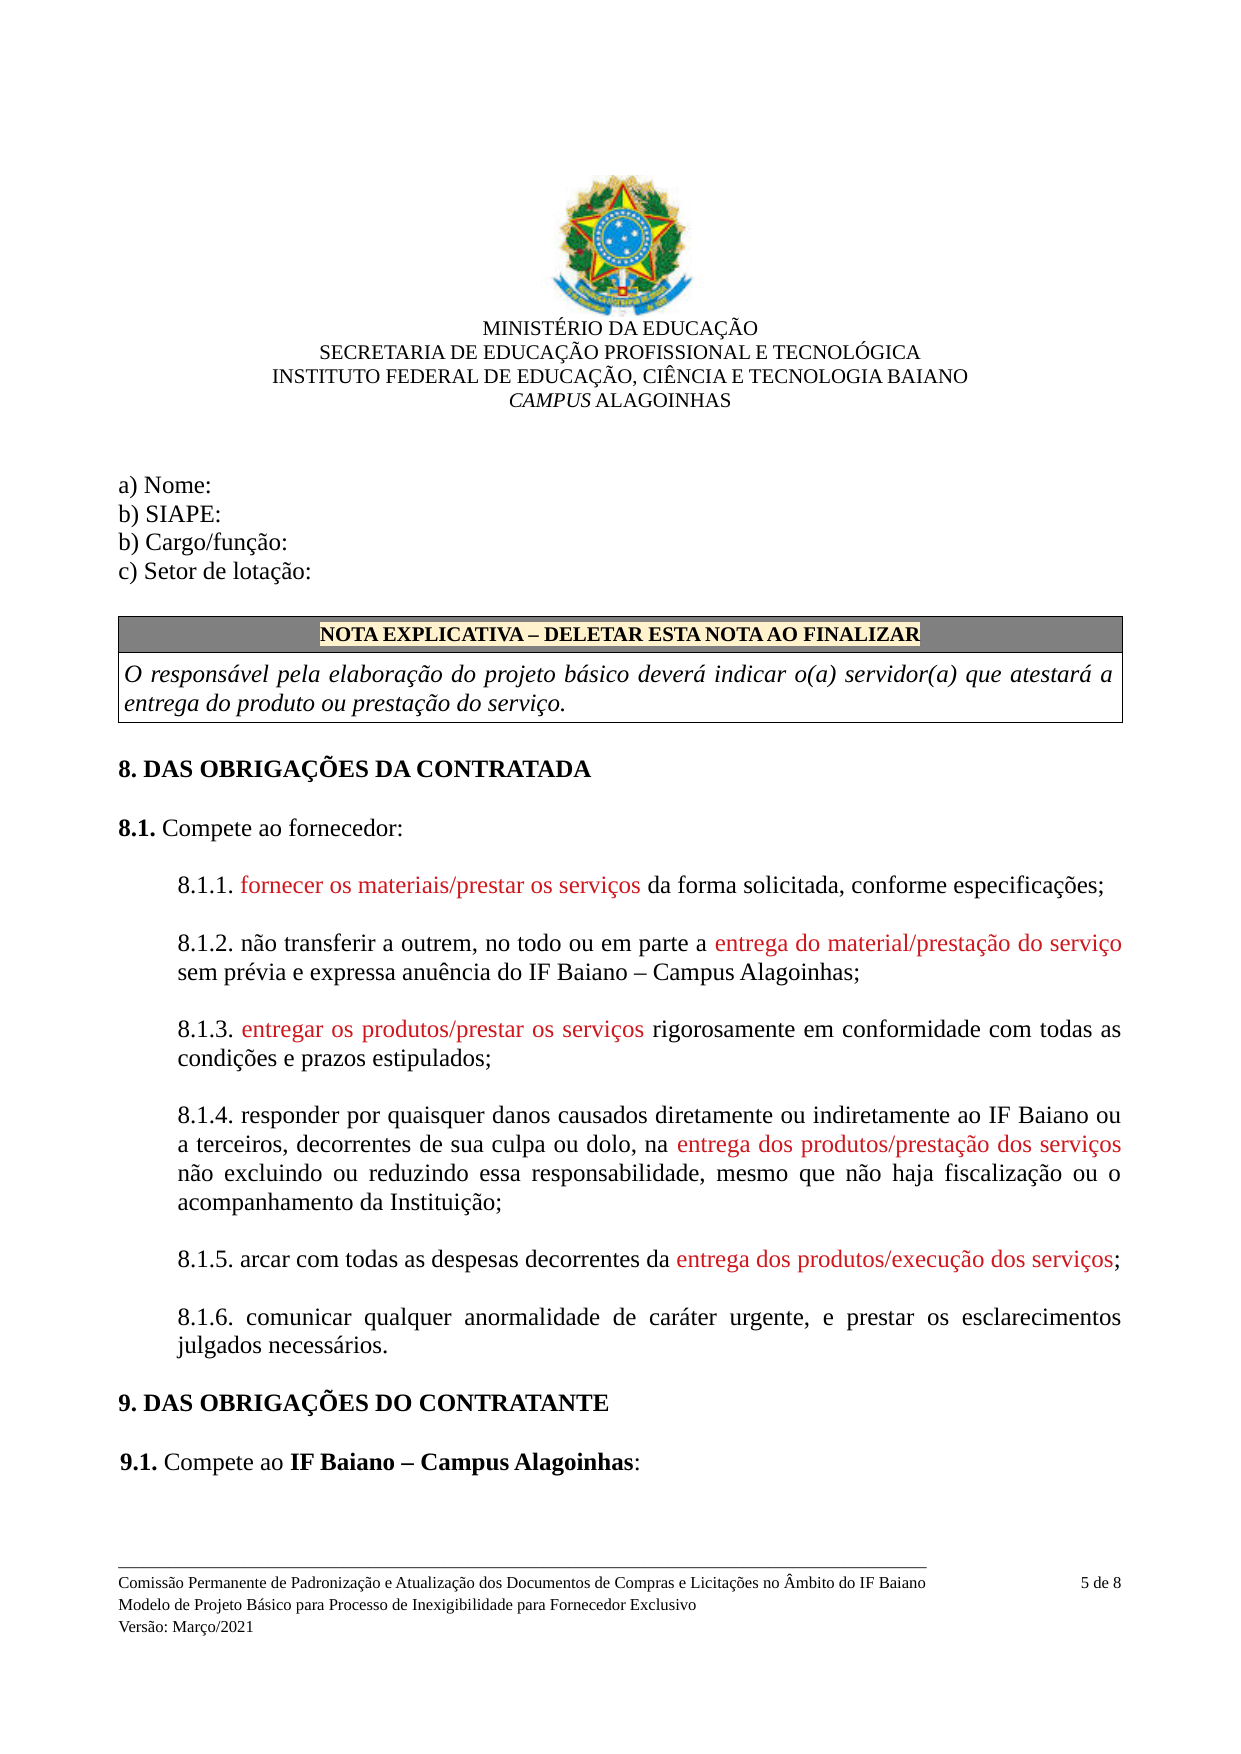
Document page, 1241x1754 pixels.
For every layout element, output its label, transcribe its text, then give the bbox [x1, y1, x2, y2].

text 9.1. Compete ao IF Baiano – Campus Alagoinhas: [120, 1447, 1120, 1476]
text c) Setor de lotação: [118, 556, 1122, 585]
text b) SIAPE: [118, 499, 1122, 527]
table_cell O responsável pela elaboração do projeto básico deverá indicar o(a) servidor(a) que atestará a entrega do produto ou prestação do serviço. [119, 653, 1122, 722]
text 8.1. Compete ao fornecedor: [118, 813, 1122, 842]
text 8.1.4. responder por quaisquer danos causados diretamente ou indiretamente ao IF Baiano ou a terceiros, decorrentes de sua culpa ou dolo, na entrega dos produtos/prestação dos serviços não excluindo ou reduzindo essa responsabilidade, mesmo que não haja fiscalização ou o acompanhamento da Instituição; [177, 1100, 1122, 1215]
text 8.1.6. comunicar qualquer anormalidade de caráter urgente, e prestar os esclarecimentos julgados necessários. [177, 1302, 1122, 1359]
picture [491, 175, 749, 317]
text 8. DAS OBRIGAÇÕES DA CONTRATADA [118, 754, 1122, 782]
text a) Nome: [118, 470, 1122, 499]
text 8.1.5. arcar com todas as despesas decorrentes da entrega dos produtos/execução dos serviços; [177, 1244, 1122, 1273]
text 8.1.3. entregar os produtos/prestar os serviços rigorosamente em conformidade com todas as condições e prazos estipulados; [177, 1014, 1122, 1072]
text 8.1.1. fornecer os materiais/prestar os serviços da forma solicitada, conforme especificações; [177, 870, 1122, 899]
text 8.1.2. não transferir a outrem, no todo ou em parte a entrega do material/prestação do serviço sem prévia e expressa anuência do IF Baiano – Campus Alagoinhas; [177, 928, 1122, 985]
text 9. DAS OBRIGAÇÕES DO CONTRATANTE [118, 1388, 1122, 1417]
text b) Cargo/função: [118, 527, 1122, 556]
table_header NOTA EXPLICATIVA – DELETAR ESTA NOTA AO FINALIZAR [119, 617, 1122, 652]
